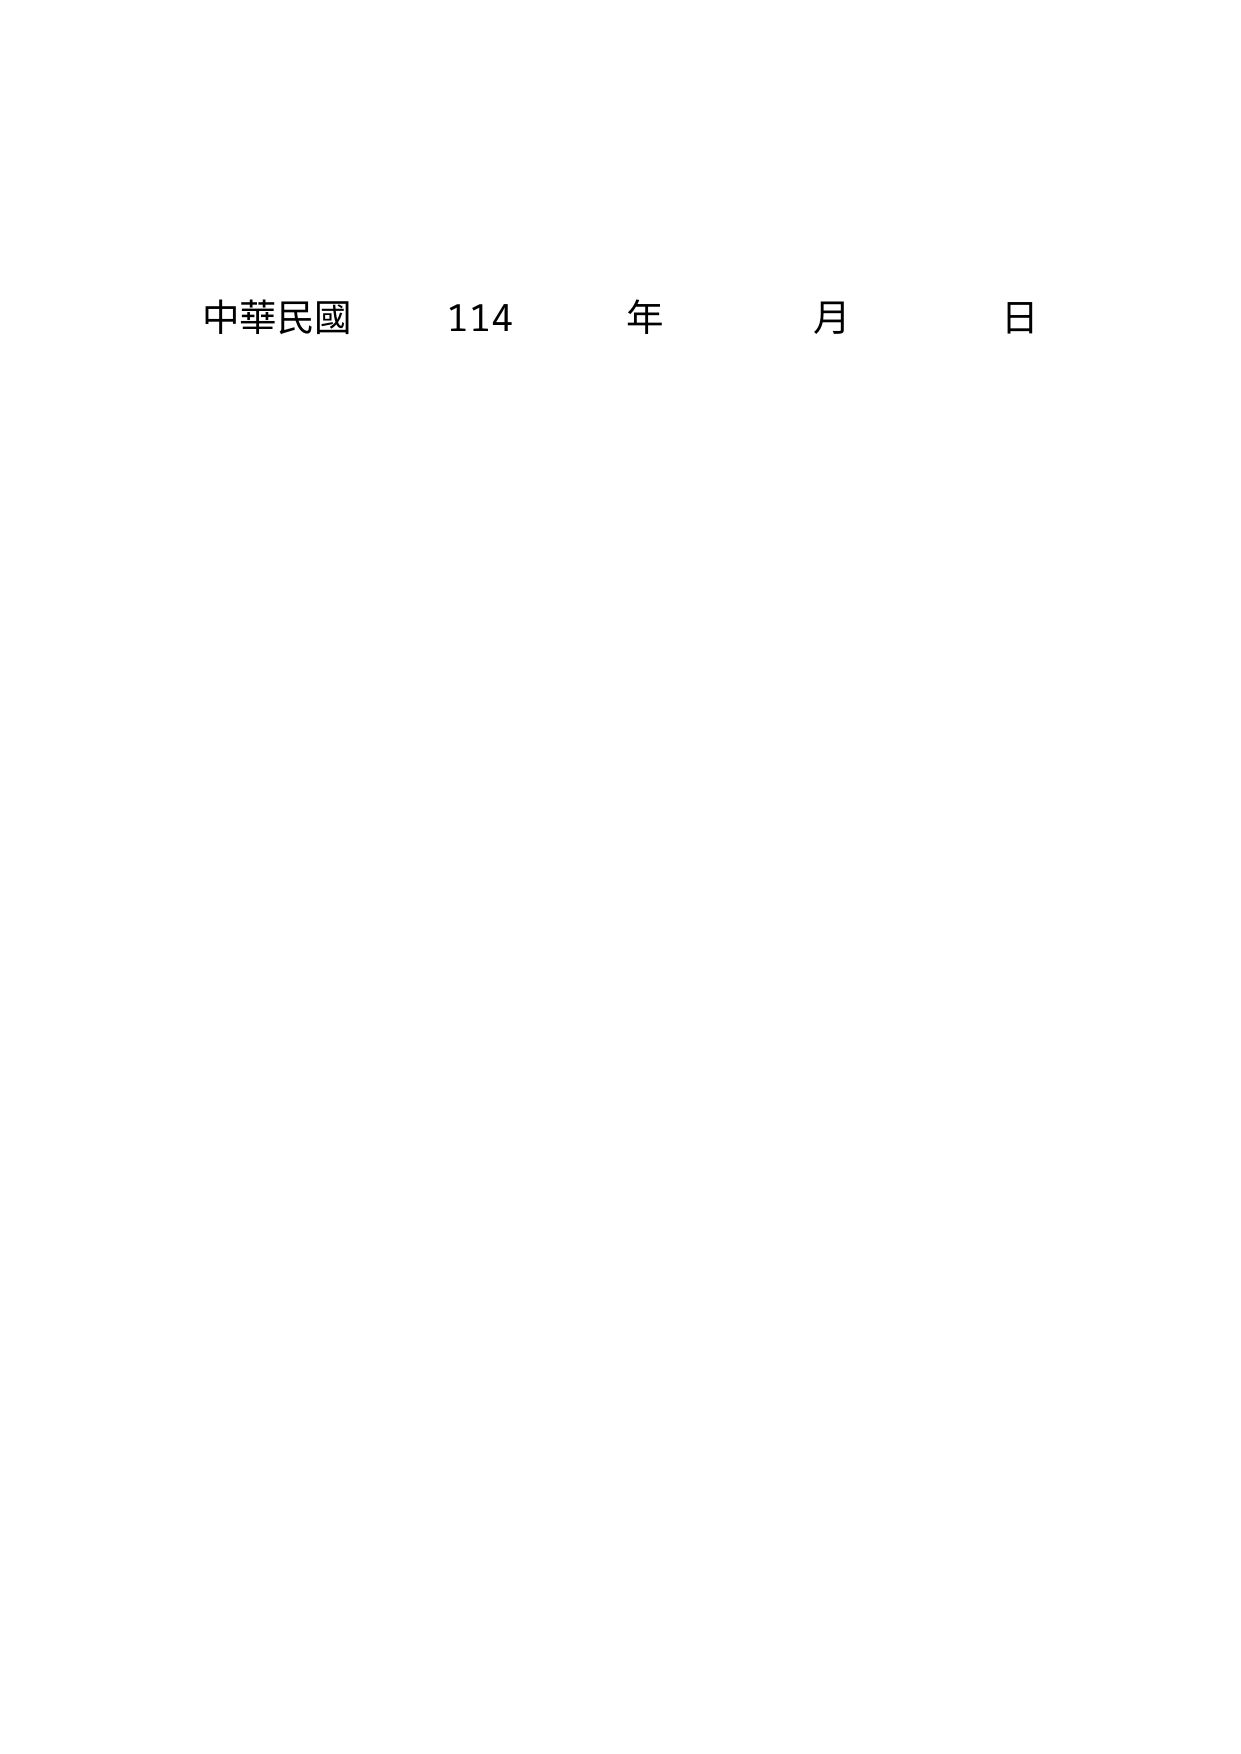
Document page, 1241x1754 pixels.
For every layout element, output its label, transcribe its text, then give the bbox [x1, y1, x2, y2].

text 中華民國 114 年 月 日 [118, 273, 1122, 336]
